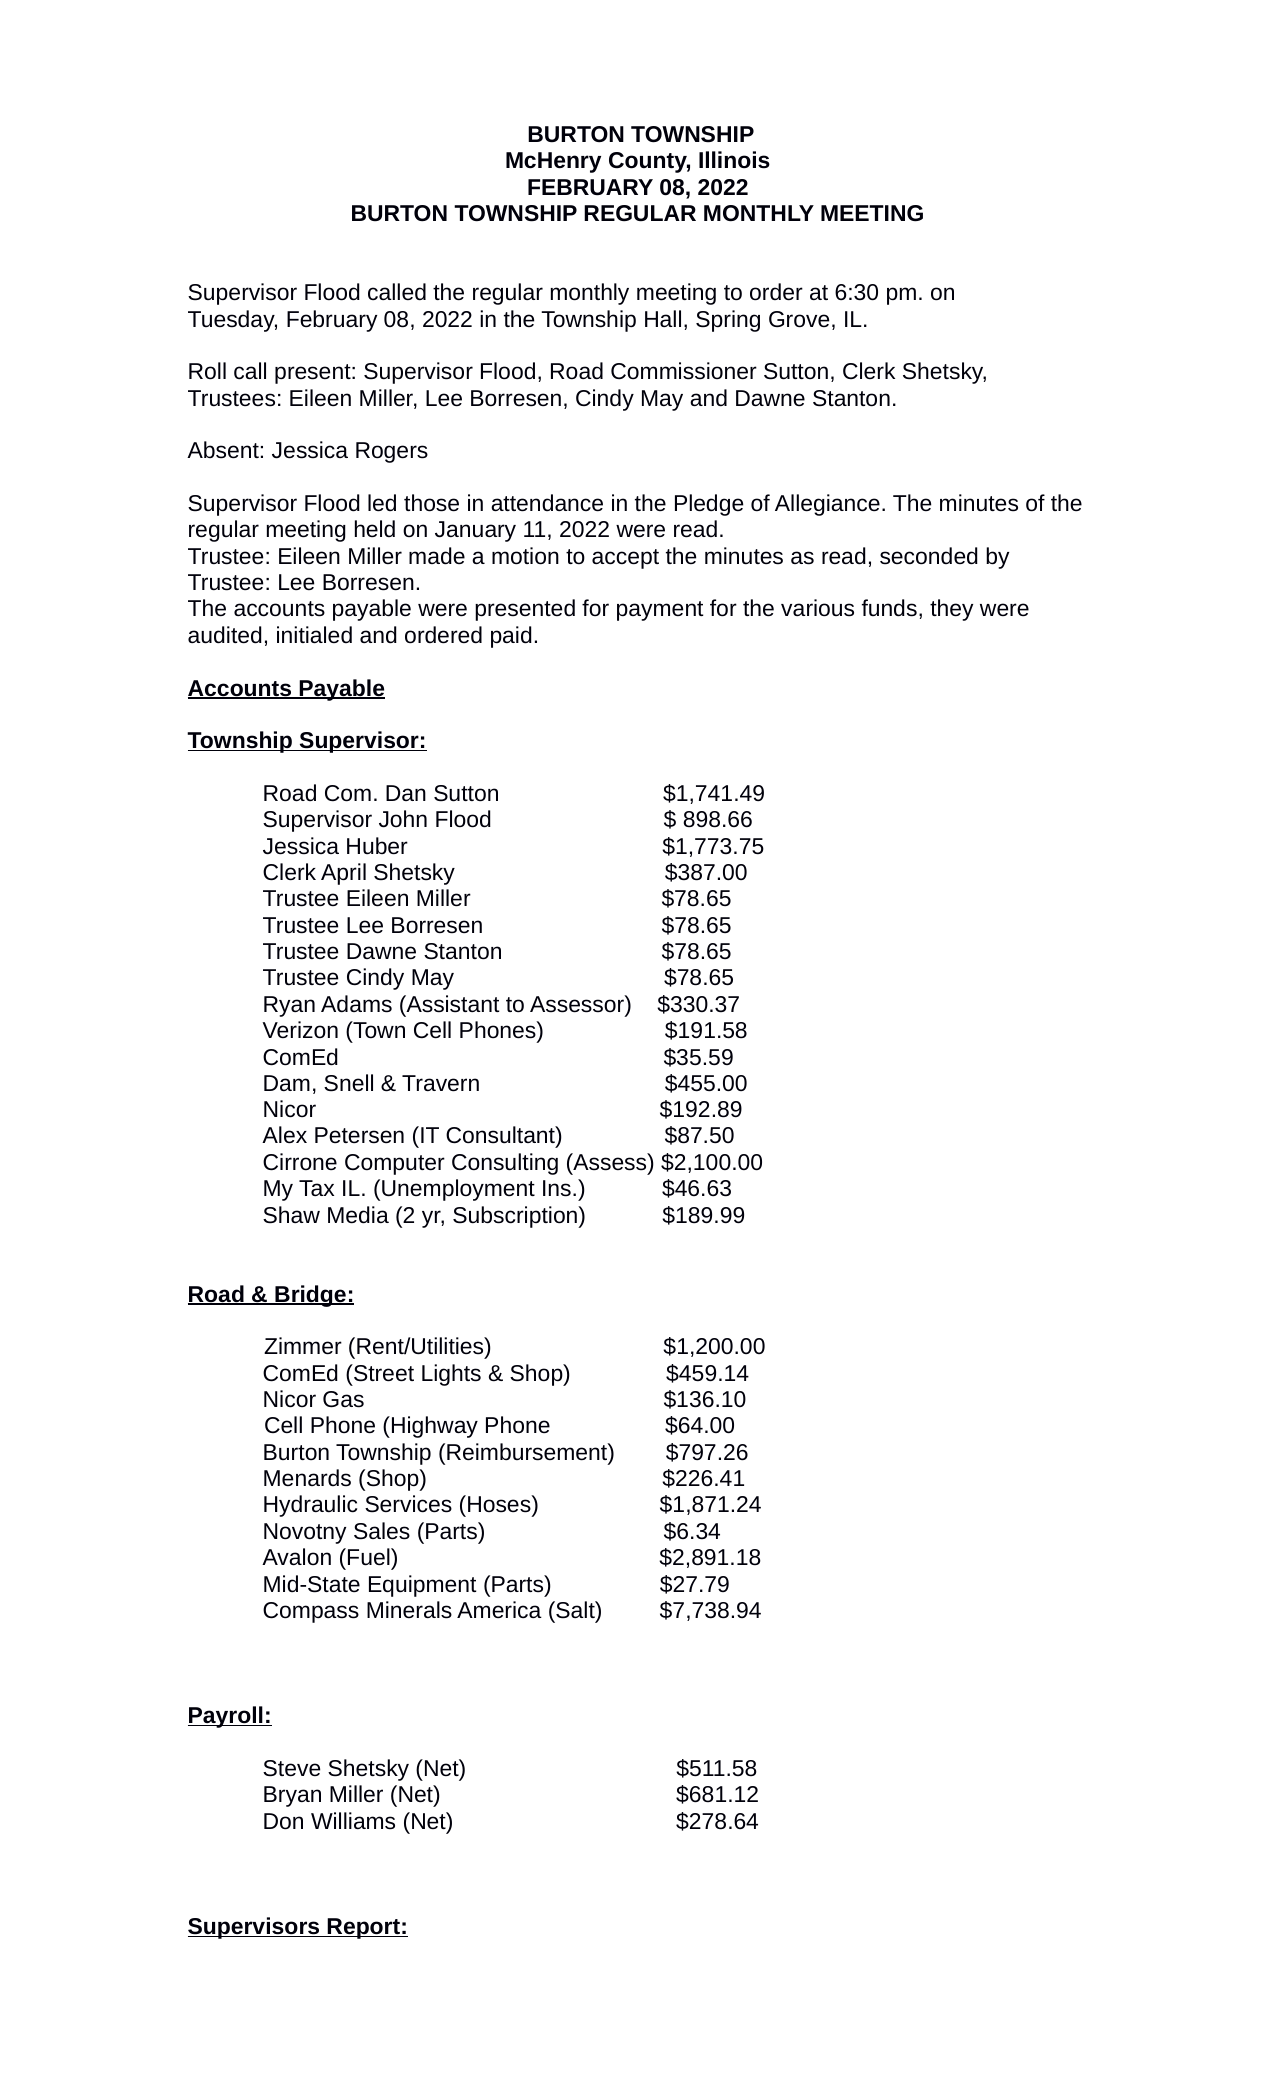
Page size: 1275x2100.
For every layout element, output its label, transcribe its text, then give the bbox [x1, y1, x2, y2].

text The accounts payable were presented for payment for the various funds, they were audited, initialed and ordered paid. [187, 595, 1087, 648]
text Burton Township (Reimbursement) $797.26 [187, 1439, 1087, 1465]
text Nicor $192.89 [187, 1096, 1087, 1122]
text BURTON TOWNSHIP REGULAR MONTHLY MEETING [187, 200, 1087, 226]
text Absent: Jessica Rogers [187, 437, 1087, 464]
text McHenry County, Illinois [187, 147, 1087, 174]
text Trustee: Eileen Miller made a motion to accept the minutes as read, seconded by Trustee: Lee Borresen. [187, 543, 1087, 595]
text Avalon (Fuel) $2,891.18 [187, 1544, 1087, 1571]
text Trustee Lee Borresen $78.65 [187, 912, 1087, 938]
text ComEd $35.59 [187, 1043, 1087, 1070]
text Mid-State Equipment (Parts) $27.79 [187, 1571, 1087, 1597]
text Clerk April Shetsky $387.00 [187, 859, 1087, 885]
text Menards (Shop) $226.41 [187, 1465, 1087, 1491]
text Alex Petersen (IT Consultant) $87.50 [187, 1122, 1087, 1149]
text Road Com. Dan Sutton $1,741.49 [187, 780, 1087, 806]
text Dam, Snell & Travern $455.00 [187, 1070, 1087, 1096]
text BURTON TOWNSHIP [187, 121, 1087, 147]
text My Tax IL. (Unemployment Ins.) $46.63 [187, 1175, 1087, 1202]
text Supervisors Report: [187, 1913, 1087, 1939]
text Supervisor Flood led those in attendance in the Pledge of Allegiance. The minutes of the regular meeting held on January 11, 2022 were read. [187, 490, 1087, 543]
text Trustee Eileen Miller $78.65 [187, 885, 1087, 912]
text Shaw Media (2 yr, Subscription) $189.99 [187, 1202, 1087, 1228]
text Roll call present: Supervisor Flood, Road Commissioner Sutton, Clerk Shetsky, [187, 358, 1087, 384]
text ComEd (Street Lights & Shop) $459.14 [187, 1360, 1087, 1386]
text Trustee Cindy May $78.65 [187, 964, 1087, 991]
text Don Williams (Net) $278.64 [187, 1808, 1087, 1834]
text Compass Minerals America (Salt) $7,738.94 [187, 1597, 1087, 1623]
text Hydraulic Services (Hoses) $1,871.24 [187, 1491, 1087, 1518]
text Zimmer (Rent/Utilities) $1,200.00 [187, 1333, 1087, 1360]
text Township Supervisor: [187, 727, 1087, 753]
text Tuesday, February 08, 2022 in the Township Hall, Spring Grove, IL. [187, 306, 1087, 332]
text Jessica Huber $1,773.75 [187, 833, 1087, 859]
text Cell Phone (Highway Phone $64.00 [187, 1412, 1087, 1439]
text Supervisor Flood called the regular monthly meeting to order at 6:30 pm. on [187, 279, 1087, 306]
text Cirrone Computer Consulting (Assess) $2,100.00 [187, 1149, 1087, 1175]
text Trustee Dawne Stanton $78.65 [187, 938, 1087, 964]
text Nicor Gas $136.10 [187, 1386, 1087, 1412]
text Road & Bridge: [187, 1281, 1087, 1307]
text Accounts Payable [187, 674, 1087, 701]
text Steve Shetsky (Net) $511.58 [187, 1755, 1087, 1781]
text Supervisor John Flood $ 898.66 [187, 806, 1087, 833]
text Payroll: [187, 1702, 1087, 1729]
text FEBRUARY 08, 2022 [187, 174, 1087, 200]
text Bryan Miller (Net) $681.12 [187, 1781, 1087, 1808]
text Verizon (Town Cell Phones) $191.58 [187, 1017, 1087, 1043]
text Trustees: Eileen Miller, Lee Borresen, Cindy May and Dawne Stanton. [187, 384, 1087, 411]
text Novotny Sales (Parts) $6.34 [187, 1518, 1087, 1544]
text Ryan Adams (Assistant to Assessor) $330.37 [187, 991, 1087, 1017]
